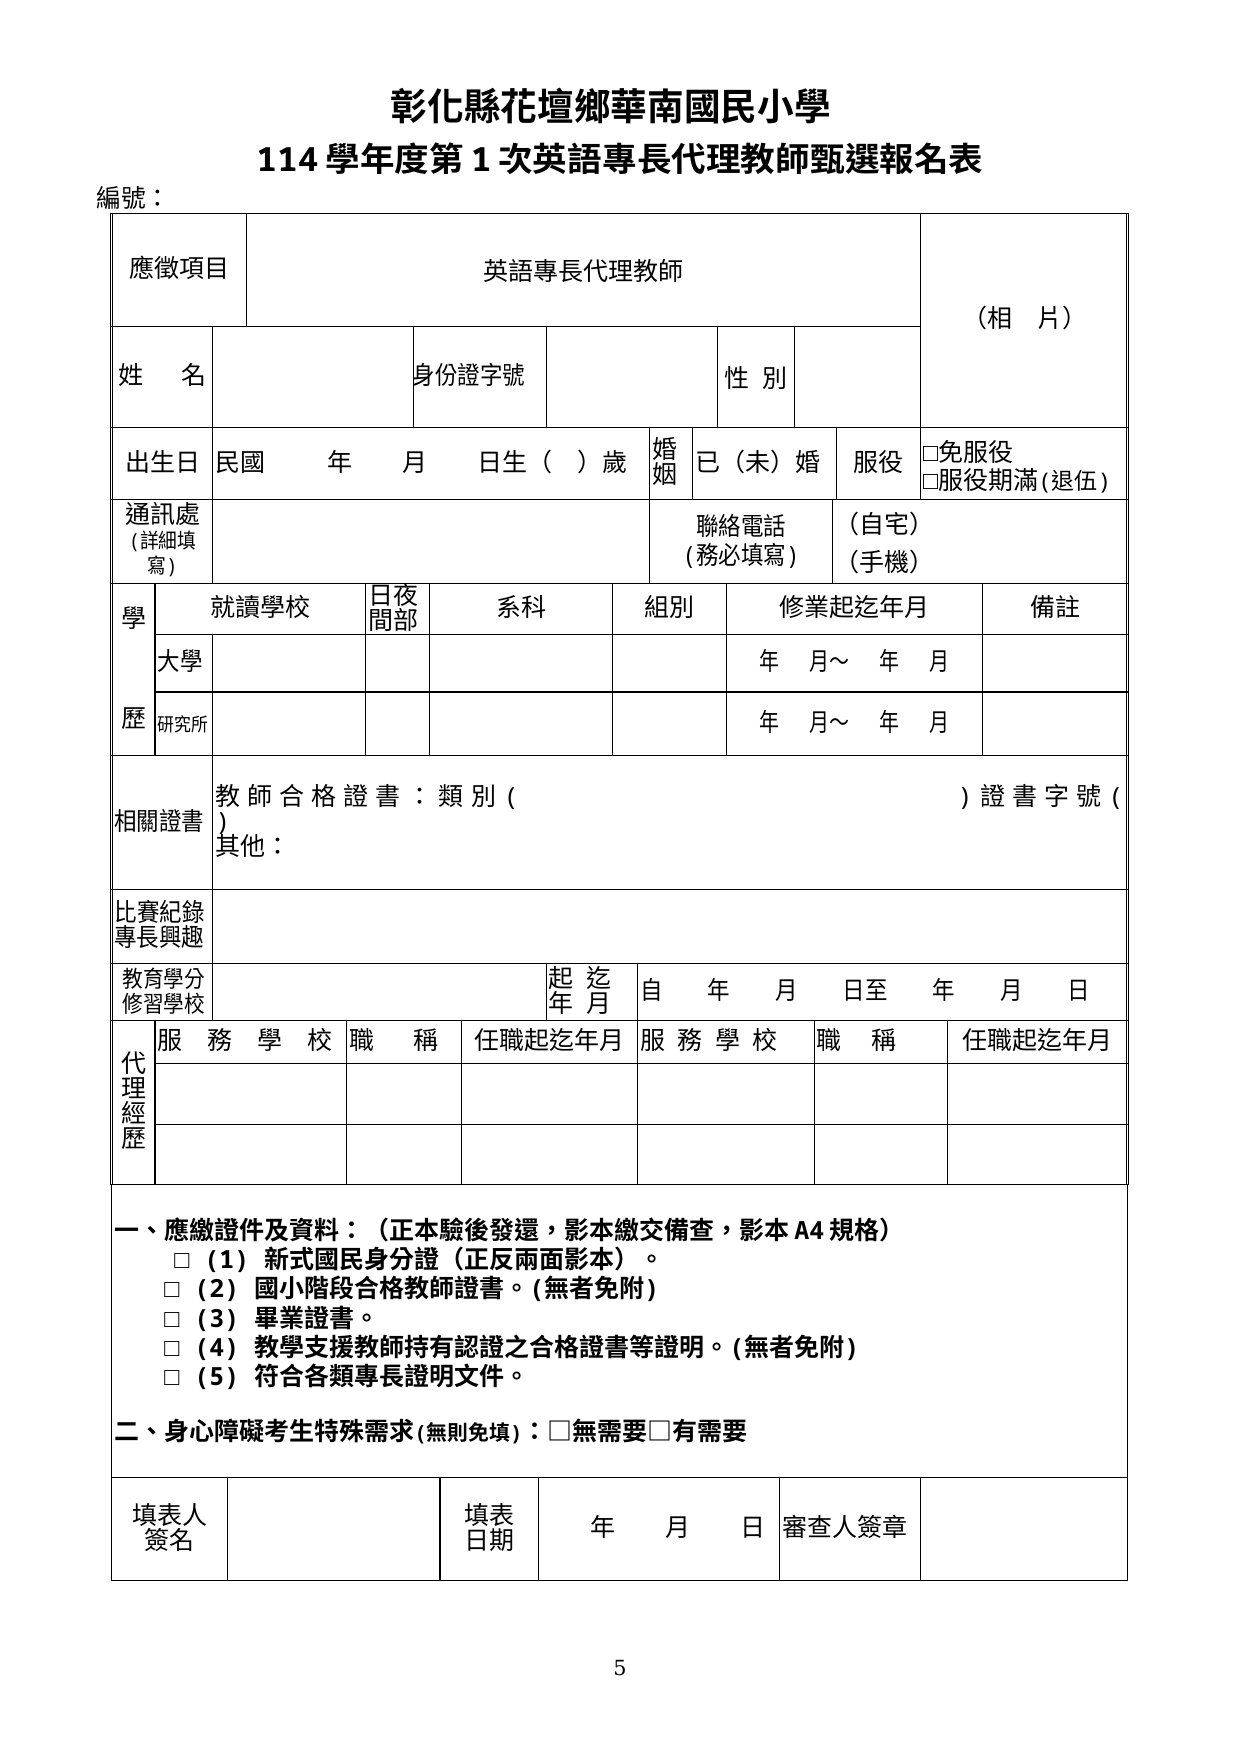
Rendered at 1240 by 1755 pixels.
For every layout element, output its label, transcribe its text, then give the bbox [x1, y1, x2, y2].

table_cell 民國 年 月 日生（ ）歲 [213, 428, 649, 498]
table_cell [983, 635, 1126, 691]
table_cell [983, 693, 1126, 755]
table_cell 代 理 經 歷 [113, 1021, 154, 1184]
table_cell [156, 1125, 346, 1184]
table_cell [948, 1064, 1126, 1124]
table_cell [430, 693, 612, 755]
table_cell 修業起迄年月 [727, 584, 982, 634]
table_cell 大學 [156, 635, 212, 691]
table_cell 自 年 月 日至 年 月 日 [638, 964, 1126, 1019]
table_cell [213, 500, 649, 583]
table_cell [213, 327, 413, 427]
text 114學年度第1次英語專長代理教師甄選報名表 [71, 127, 1169, 179]
text 彰化縣花壇鄉華南國民小學 [71, 75, 1169, 127]
table_cell [213, 890, 1126, 963]
table_cell [613, 635, 726, 691]
table_cell 系科 [430, 584, 612, 634]
table_cell 年 月～ 年 月 [727, 635, 982, 691]
table_cell 通訊處 (詳細填寫) [113, 500, 212, 583]
table_cell 教師合格證書：類別( )證書字號( ) 其他： [213, 756, 1126, 889]
table_cell 已（未）婚 [693, 428, 836, 498]
table_cell 任職起迄年月 [462, 1021, 637, 1063]
table_cell [815, 1064, 947, 1124]
table_cell □免服役 □服役期滿(退伍) [921, 428, 1126, 498]
table_cell 性 別 [718, 327, 794, 427]
table_cell 職 稱 [347, 1021, 461, 1063]
table_cell 聯絡電話 (務必填寫) [650, 500, 832, 583]
table_cell 年 月 日 [539, 1478, 779, 1580]
text 編號： [71, 179, 1171, 212]
table_cell [921, 1478, 1127, 1580]
table_cell [795, 327, 920, 427]
table_cell [366, 635, 429, 691]
table_cell 教育學分 修習學校 [113, 964, 212, 1019]
table_cell [462, 1064, 637, 1124]
table_cell 日夜 間部 [366, 584, 429, 634]
table_cell 一、應繳證件及資料：（正本驗後發還，影本繳交備查，影本A4規格） □ (1) 新式國民身分證（正反兩面影本）。 □ (2) 國小階段合格教師證書。(無者免附) □ (3) 畢業證書。 □ (4) 教學支援教師持有認證之合格證書等證明。(無者免附) □ (5) 符合各類專長證明文件。 二、身心障礙考生特殊需求(無則免填)：□無需要□有需要 [112, 1185, 1127, 1477]
table_cell 起 迄 年 月 [547, 964, 637, 1019]
table_cell 身份證字號 [414, 327, 546, 427]
table_cell [613, 693, 726, 755]
table_cell 填表人 簽名 [112, 1478, 227, 1580]
table_cell 服 務 學 校 [156, 1021, 346, 1063]
table_cell 組別 [613, 584, 726, 634]
table_cell 比賽紀錄專長興趣 [113, 890, 212, 963]
table_cell 姓 名 [113, 327, 212, 427]
table_cell [638, 1125, 814, 1184]
table_cell 婚 姻 [650, 428, 692, 498]
table_cell 審查人簽章 [780, 1478, 920, 1580]
table_cell 年 月～ 年 月 [727, 693, 982, 755]
table_header 英語專長代理教師 [247, 214, 920, 326]
table_cell [213, 693, 365, 755]
table_cell [547, 327, 717, 427]
table_cell 服 務 學 校 [638, 1021, 814, 1063]
table_cell 出生日 [113, 428, 212, 498]
table_cell [462, 1125, 637, 1184]
table_cell [156, 1064, 346, 1124]
table_cell 就讀學校 [156, 584, 365, 634]
table_header （相 片） [921, 214, 1126, 427]
table_cell 研究所 [156, 693, 212, 755]
table_cell [213, 964, 546, 1019]
table_cell （自宅） （手機） [833, 500, 1126, 583]
table_cell [815, 1125, 947, 1184]
table_cell 學 歷 [113, 584, 154, 755]
table_cell 任職起迄年月 [948, 1021, 1126, 1063]
table_cell 填表 日期 [441, 1478, 538, 1580]
table_cell [948, 1125, 1126, 1184]
table_cell [347, 1064, 461, 1124]
table_cell [366, 693, 429, 755]
table_cell 備註 [983, 584, 1126, 634]
table_cell [228, 1478, 439, 1580]
table_cell 職 稱 [815, 1021, 947, 1063]
table_cell [347, 1125, 461, 1184]
table_cell [213, 635, 365, 691]
table_cell 相關證書 [113, 756, 212, 889]
table_header 應徵項目 [113, 214, 246, 326]
table_cell [638, 1064, 814, 1124]
table_cell [430, 635, 612, 691]
table_cell 服役 [837, 428, 920, 498]
